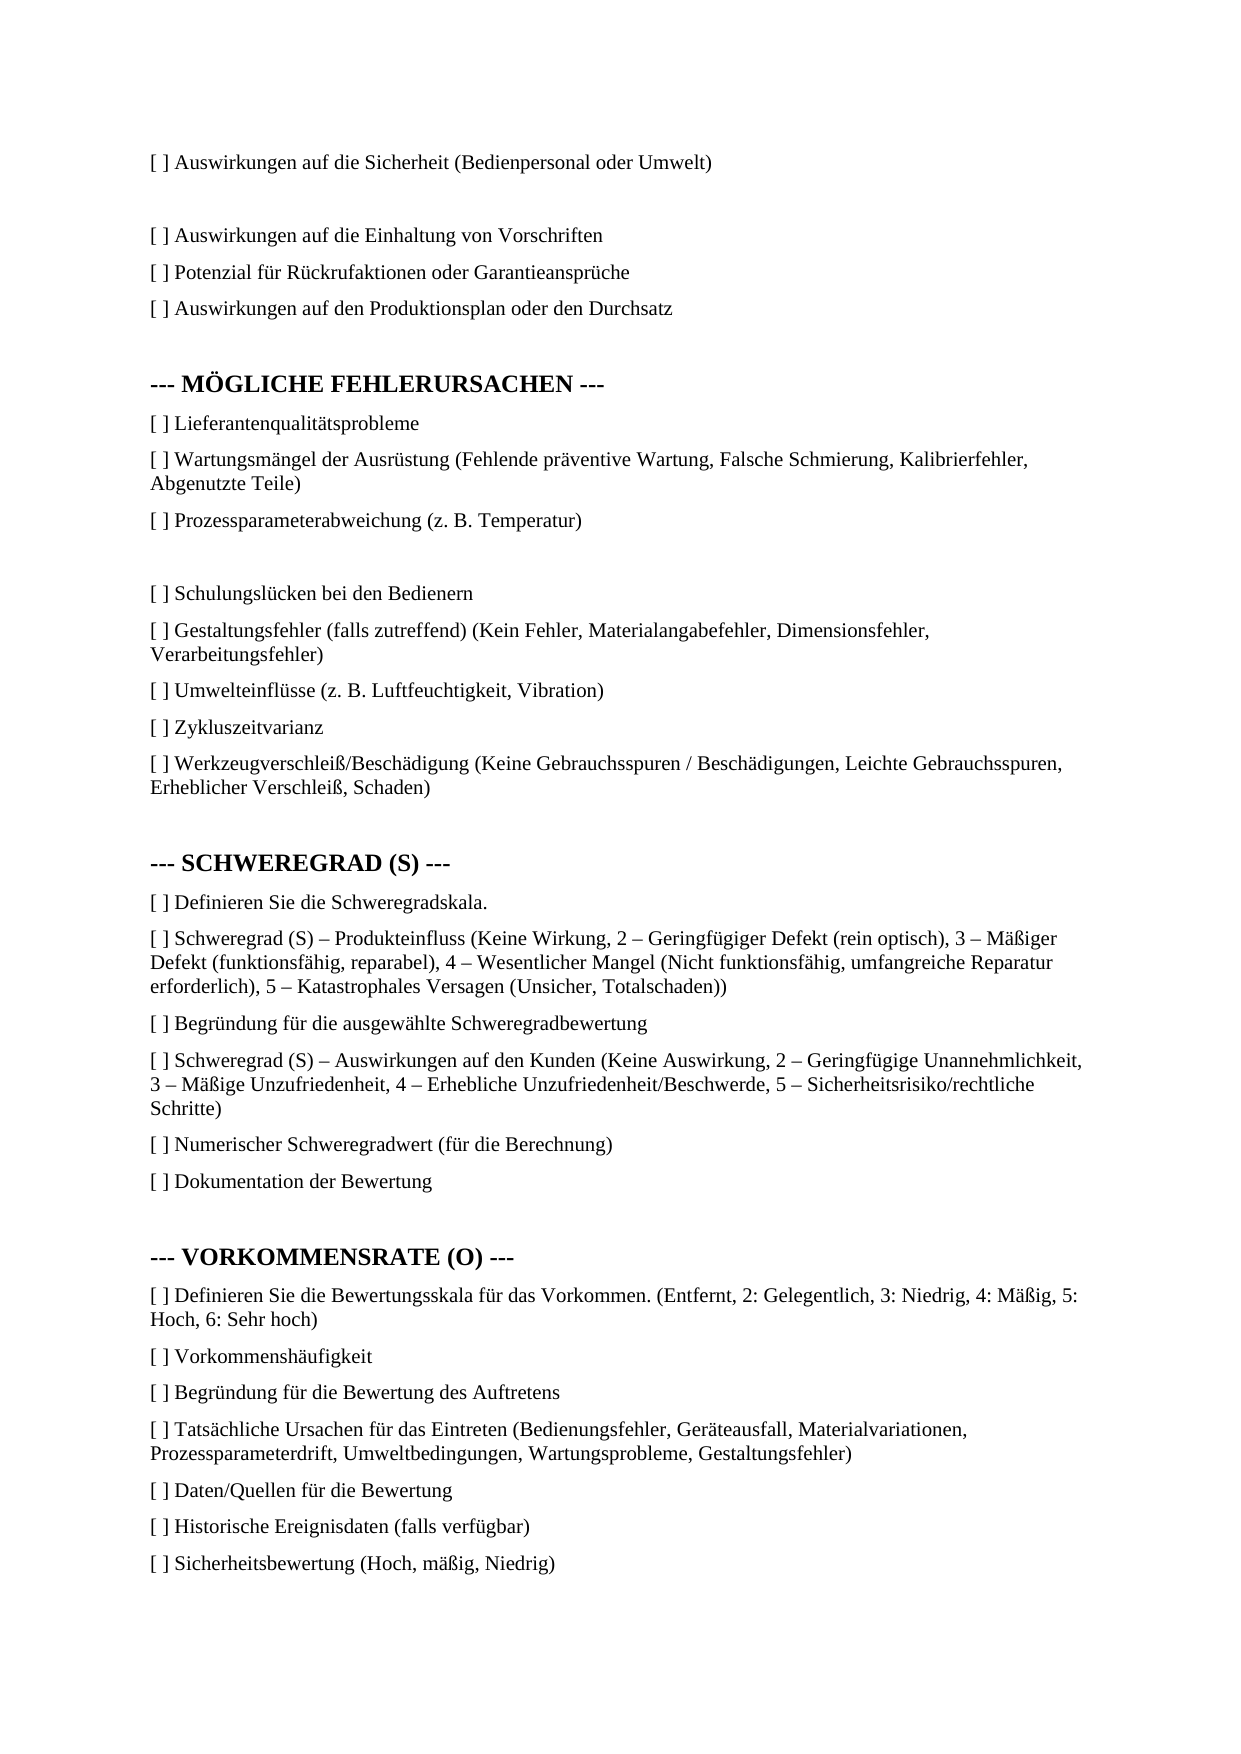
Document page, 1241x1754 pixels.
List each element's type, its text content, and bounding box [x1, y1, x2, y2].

text [ ] Tatsächliche Ursachen für das Eintreten (Bedienungsfehler, Geräteausfall, Materialvariationen, Prozessparameterdrift, Umweltbedingungen, Wartungsprobleme, Gestaltungsfehler) [150, 1417, 1090, 1465]
text [ ] Wartungsmängel der Ausrüstung (Fehlende präventive Wartung, Falsche Schmierung, Kalibrierfehler, Abgenutzte Teile) [150, 447, 1090, 495]
text --- SCHWEREGRAD (S) --- [150, 848, 1090, 877]
text [ ] Gestaltungsfehler (falls zutreffend) (Kein Fehler, Materialangabefehler, Dimensionsfehler, Verarbeitungsfehler) [150, 617, 1090, 666]
text [ ] Schweregrad (S) – Auswirkungen auf den Kunden (Keine Auswirkung, 2 – Geringfügige Unannehmlichkeit, 3 – Mäßige Unzufriedenheit, 4 – Erhebliche Unzufriedenheit/Beschwerde, 5 – Sicherheitsrisiko/rechtliche Schritte) [150, 1047, 1090, 1120]
text [ ] Potenzial für Rückrufaktionen oder Garantieansprüche [150, 260, 1090, 284]
text [ ] Begründung für die ausgewählte Schweregradbewertung [150, 1011, 1090, 1035]
text [ ] Numerischer Schweregradwert (für die Berechnung) [150, 1132, 1090, 1156]
text [ ] Vorkommenshäufigkeit [150, 1344, 1090, 1368]
text [ ] Schweregrad (S) – Produkteinfluss (Keine Wirkung, 2 – Geringfügiger Defekt (rein optisch), 3 – Mäßiger Defekt (funktionsfähig, reparabel), 4 – Wesentlicher Mangel (Nicht funktionsfähig, umfangreiche Reparatur erforderlich), 5 – Katastrophales Versagen (Unsicher, Totalschaden)) [150, 926, 1090, 998]
text [ ] Prozessparameterabweichung (z. B. Temperatur) [150, 508, 1090, 532]
text [ ] Definieren Sie die Bewertungsskala für das Vorkommen. (Entfernt, 2: Gelegentlich, 3: Niedrig, 4: Mäßig, 5: Hoch, 6: Sehr hoch) [150, 1283, 1090, 1331]
text [ ] Dokumentation der Bewertung [150, 1169, 1090, 1193]
text [ ] Auswirkungen auf die Sicherheit (Bedienpersonal oder Umwelt) [150, 150, 1090, 174]
text --- MÖGLICHE FEHLERURSACHEN --- [150, 369, 1090, 398]
text [ ] Werkzeugverschleiß/Beschädigung (Keine Gebrauchsspuren / Beschädigungen, Leichte Gebrauchsspuren, Erheblicher Verschleiß, Schaden) [150, 751, 1090, 799]
text [ ] Lieferantenqualitätsprobleme [150, 411, 1090, 435]
text [ ] Auswirkungen auf die Einhaltung von Vorschriften [150, 223, 1090, 247]
text [ ] Begründung für die Bewertung des Auftretens [150, 1380, 1090, 1404]
text --- VORKOMMENSRATE (O) --- [150, 1242, 1090, 1271]
text [ ] Definieren Sie die Schweregradskala. [150, 890, 1090, 914]
text [ ] Daten/Quellen für die Bewertung [150, 1477, 1090, 1502]
text [ ] Sicherheitsbewertung (Hoch, mäßig, Niedrig) [150, 1551, 1090, 1575]
text [ ] Umwelteinflüsse (z. B. Luftfeuchtigkeit, Vibration) [150, 678, 1090, 702]
text [ ] Historische Ereignisdaten (falls verfügbar) [150, 1514, 1090, 1538]
text [ ] Zykluszeitvarianz [150, 715, 1090, 739]
text [ ] Auswirkungen auf den Produktionsplan oder den Durchsatz [150, 296, 1090, 320]
text [ ] Schulungslücken bei den Bedienern [150, 581, 1090, 605]
